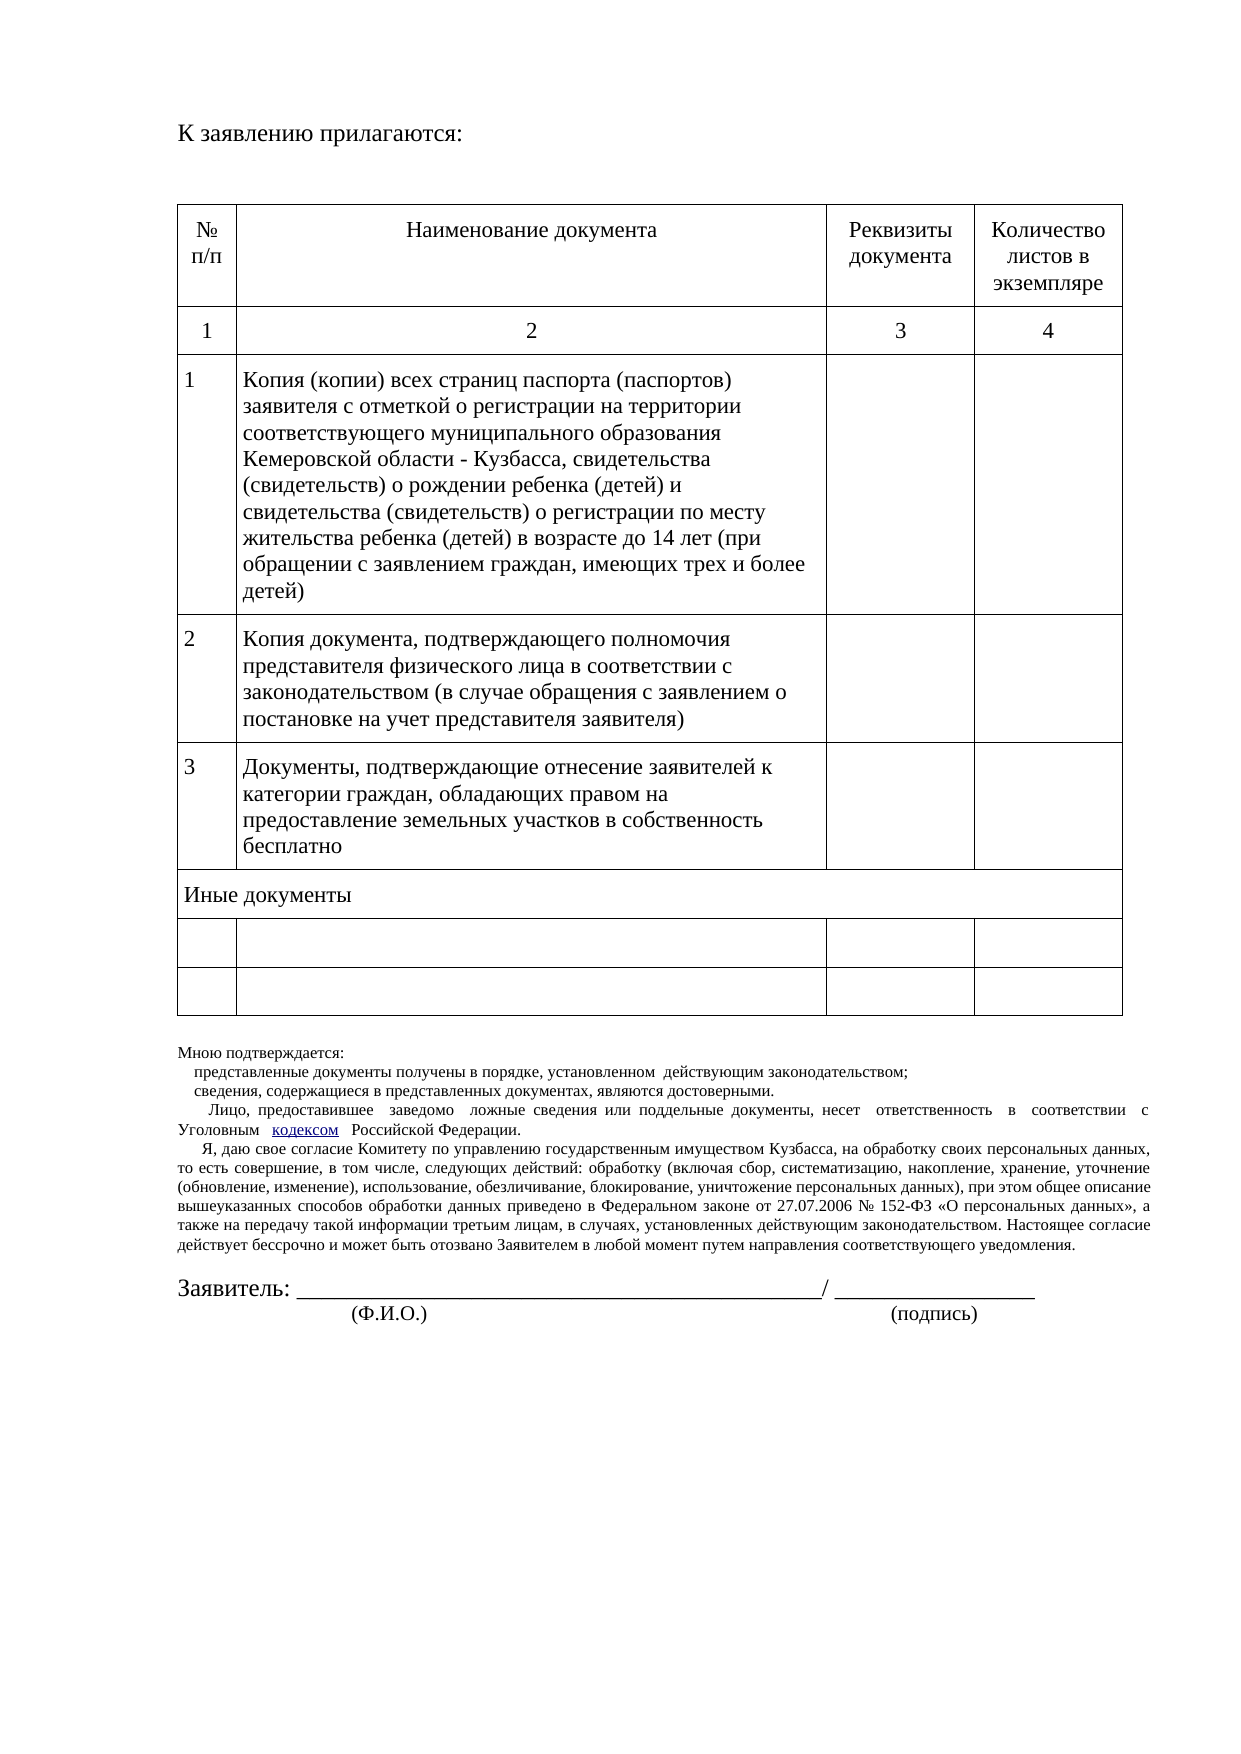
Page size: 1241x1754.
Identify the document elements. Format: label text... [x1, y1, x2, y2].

text (Ф.И.О.) (подпись) [177, 1301, 1152, 1325]
table_cell 2 [178, 615, 236, 742]
table_cell [827, 968, 974, 1015]
text Мною подтверждается: [177, 1043, 1152, 1062]
table_cell [237, 968, 826, 1015]
table_cell 1 [178, 307, 236, 354]
table_header Наименование документа [237, 205, 826, 306]
text К заявлению прилагаются: [177, 118, 1152, 147]
table_cell 1 [178, 355, 236, 614]
text сведения, содержащиеся в представленных документах, являются достоверными. [177, 1081, 1152, 1100]
table_cell [827, 355, 974, 614]
text представленные документы получены в порядке, установленном действующим законодательством; [177, 1062, 1152, 1081]
table_cell Иные документы [178, 870, 1122, 918]
table_cell [975, 743, 1122, 869]
table_header Реквизиты документа [827, 205, 974, 306]
table_cell Копия документа, подтверждающего полномочия представителя физического лица в соответствии с законодательством (в случае обращения с заявлением о постановке на учет представителя заявителя) [237, 615, 826, 742]
table_cell Документы, подтверждающие отнесение заявителей к категории граждан, обладающих правом на предоставление земельных участков в собственность бесплатно [237, 743, 826, 869]
table_cell [178, 919, 236, 967]
table_cell Копия (копии) всех страниц паспорта (паспортов) заявителя с отметкой о регистрации на территории соответствующего муниципального образования Кемеровской области - Кузбасса, свидетельства (свидетельств) о рождении ребенка (детей) и свидетельства (свидетельств) о регистрации по месту жительства ребенка (детей) в возрасте до 14 лет (при обращении с заявлением граждан, имеющих трех и более детей) [237, 355, 826, 614]
table_cell [237, 919, 826, 967]
table_header № п/п [178, 205, 236, 306]
table_cell [827, 919, 974, 967]
table_cell 3 [827, 307, 974, 354]
table_header Количество листов в экземпляре [975, 205, 1122, 306]
table_cell [975, 355, 1122, 614]
text Я, даю свое согласие Комитету по управлению государственным имуществом Кузбасса, на обработку своих персональных данных, то есть совершение, в том числе, следующих действий: обработку (включая сбор, систематизацию, накопление, хранение, уточнение (обновление, изменение), использование, обезличивание, блокирование, уничтожение персональных данных), при этом общее описание вышеуказанных способов обработки данных приведено в Федеральном законе от 27.07.2006 № 152-ФЗ «О персональных данных», а также на передачу такой информации третьим лицам, в случаях, установленных действующим законодательством. Настоящее согласие действует бессрочно и может быть отозвано Заявителем в любой момент путем направления соответствующего уведомления. [177, 1138, 1152, 1253]
text Лицо, предоставившее заведомо ложные сведения или поддельные документы, несет ответственность в соответствии с Уголовным кодексом Российской Федерации. [177, 1100, 1152, 1138]
table_cell [975, 919, 1122, 967]
table_cell 2 [237, 307, 826, 354]
table_cell [178, 968, 236, 1015]
table_cell 4 [975, 307, 1122, 354]
table_cell [975, 968, 1122, 1015]
table_cell [975, 615, 1122, 742]
table_cell [827, 615, 974, 742]
text Заявитель: __________________________________________/ ________________ [177, 1273, 1152, 1301]
table_cell 3 [178, 743, 236, 869]
table_cell [827, 743, 974, 869]
